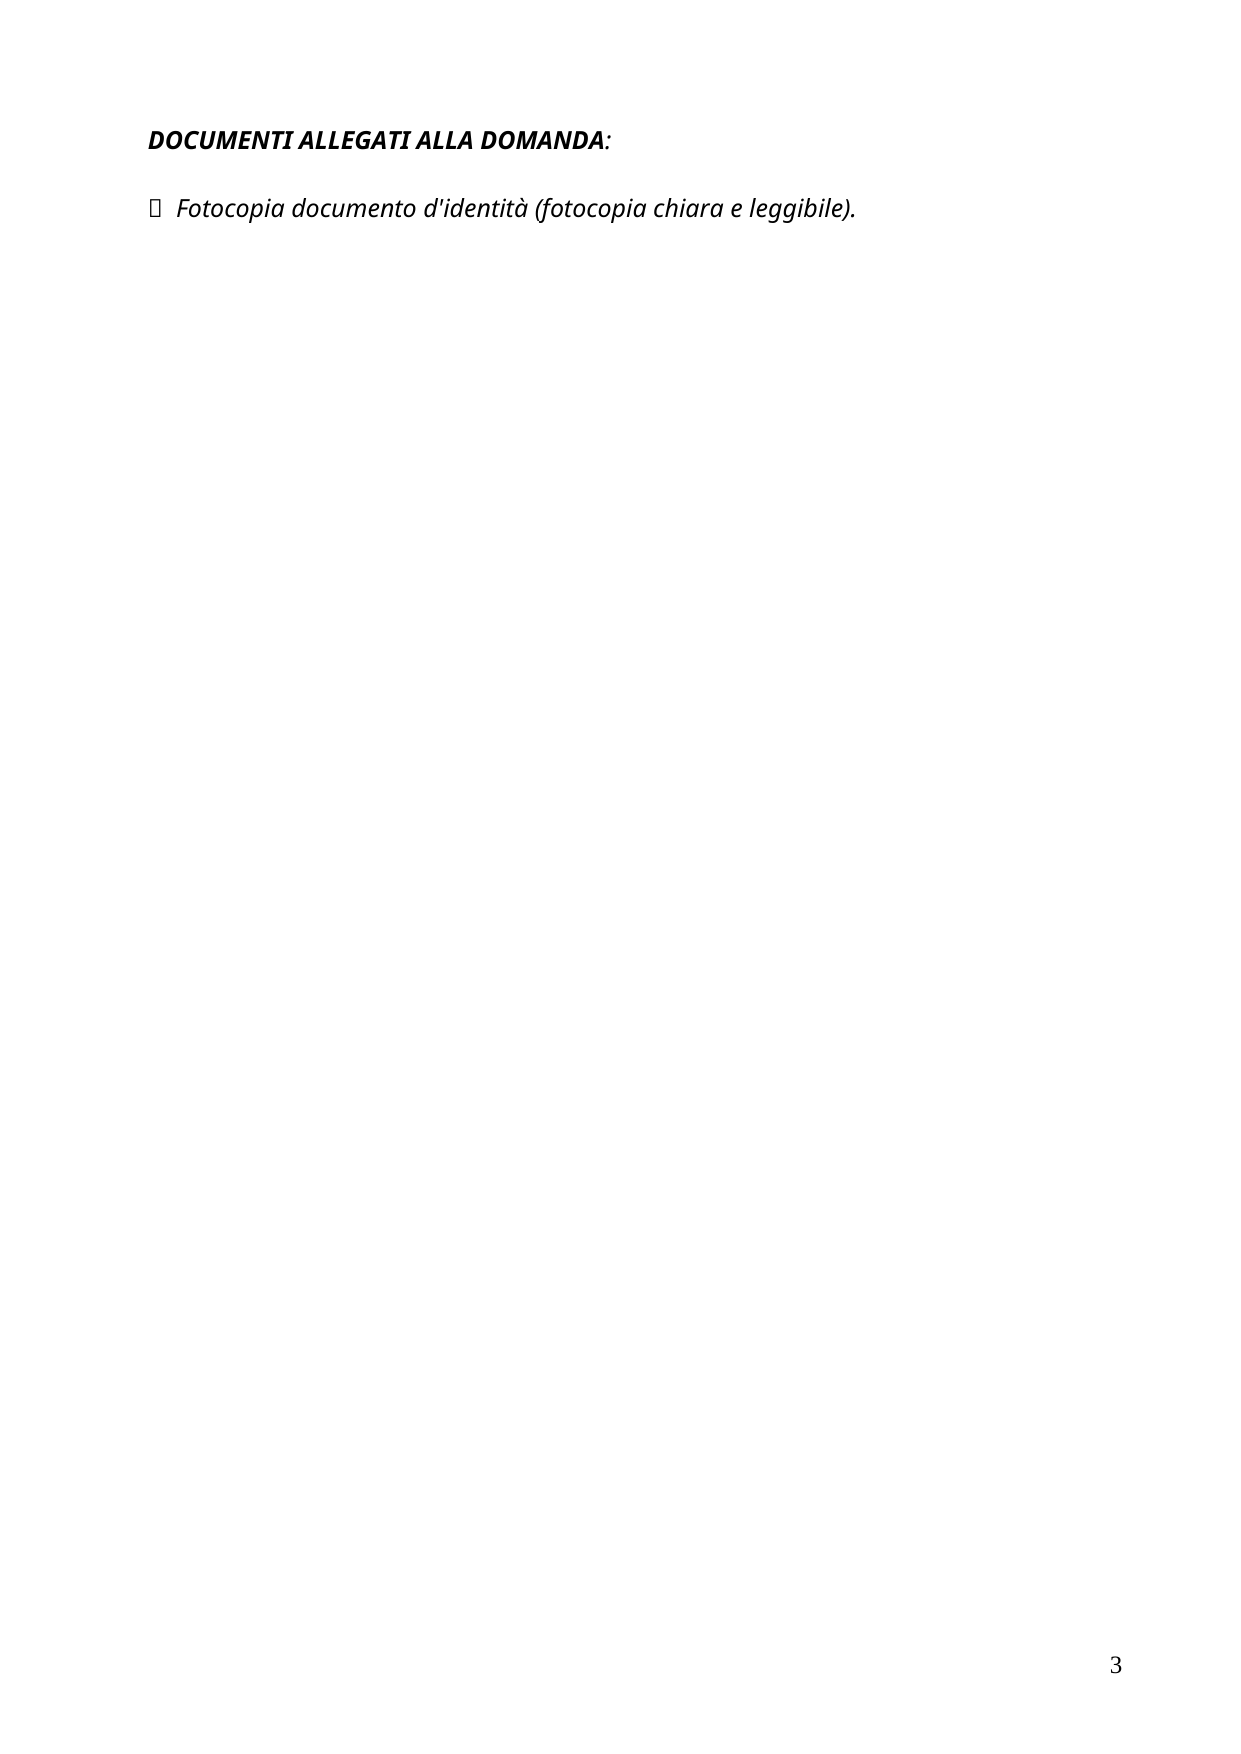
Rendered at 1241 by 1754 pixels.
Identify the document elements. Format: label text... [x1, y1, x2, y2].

text DOCUMENTI ALLEGATI ALLA DOMANDA: [148, 123, 1122, 157]
text  Fotocopia documento d'identità (fotocopia chiara e leggibile). [148, 191, 1122, 225]
